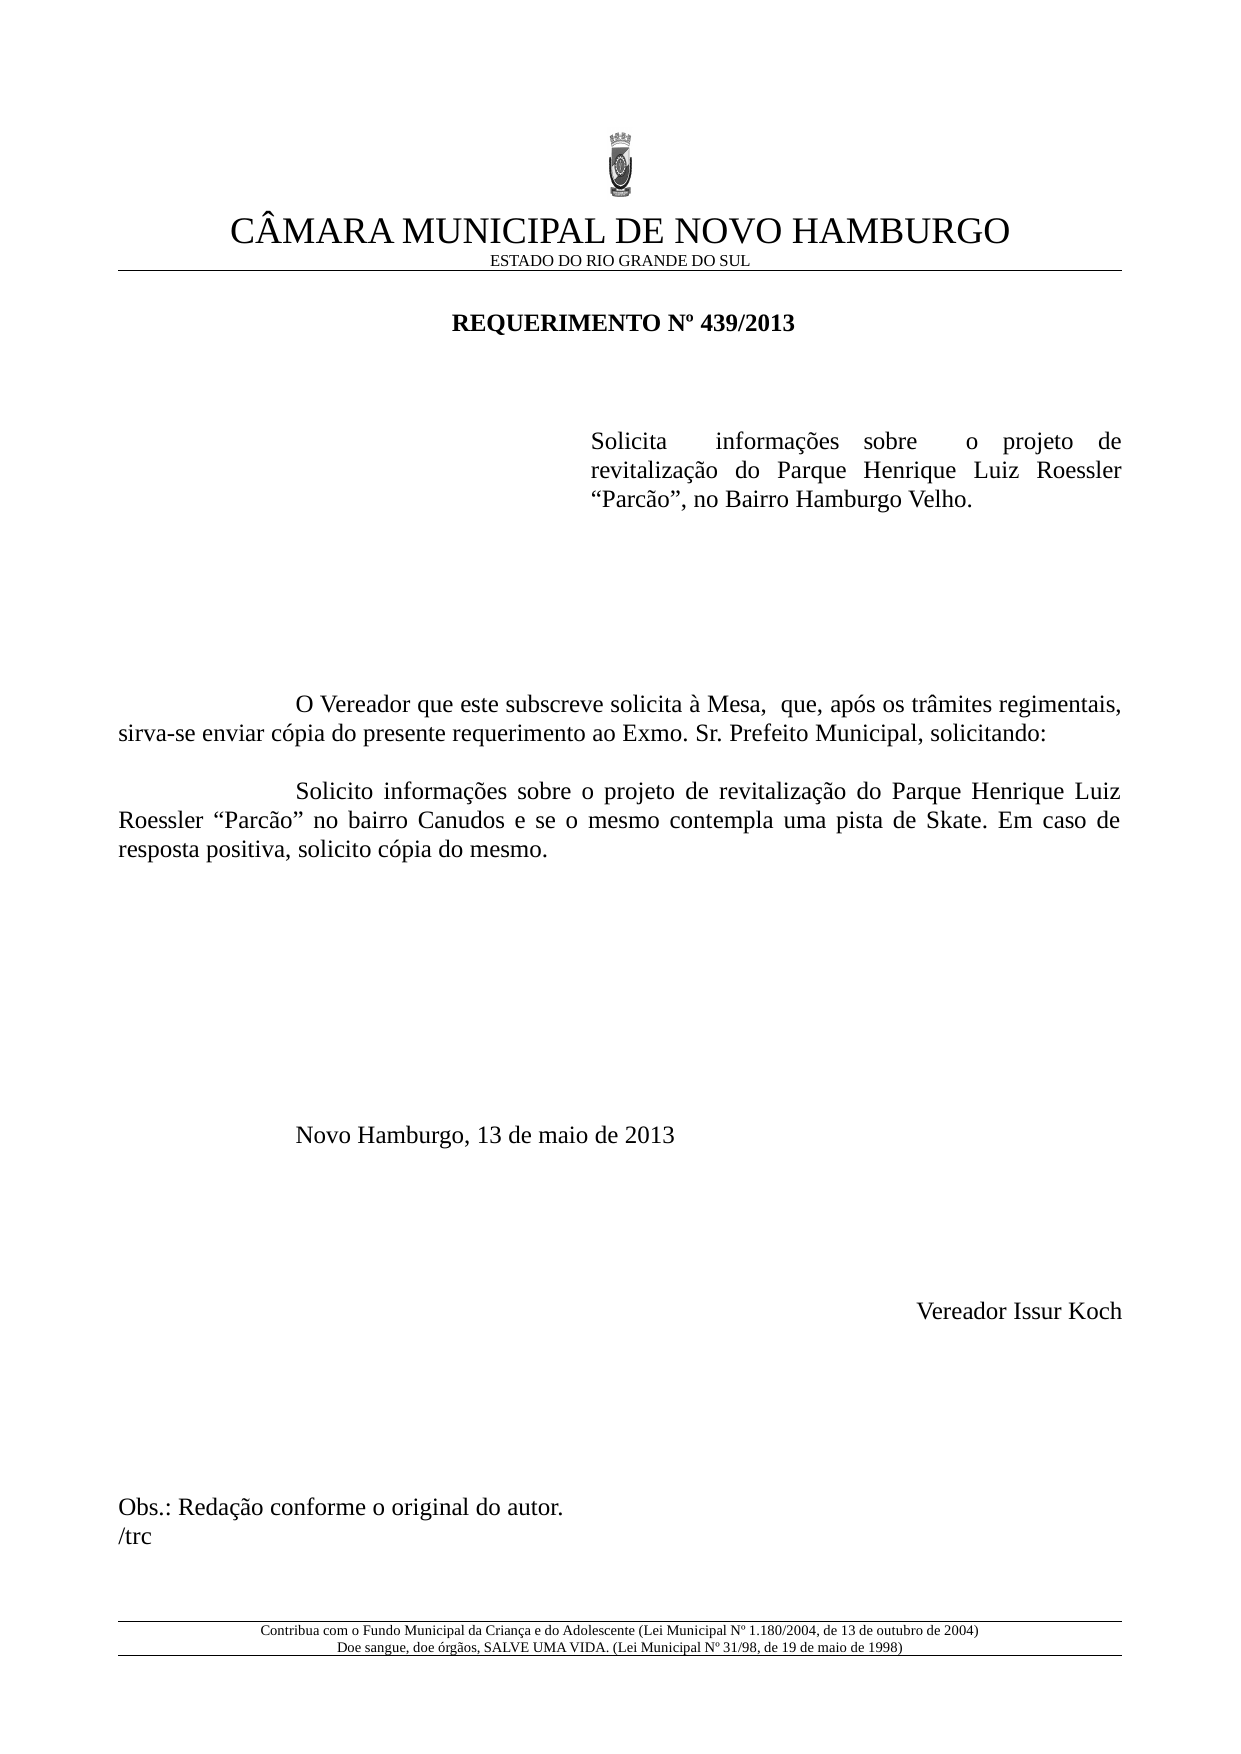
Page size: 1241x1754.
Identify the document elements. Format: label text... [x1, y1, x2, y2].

text Doe sangue, doe órgãos, SALVE UMA VIDA. (Lei Municipal Nº 31/98, de 19 de maio de 1998) [118, 1638, 1122, 1655]
text Novo Hamburgo, 13 de maio de 2013 [118, 1120, 1122, 1149]
text Solicito informações sobre o projeto de revitalização do Parque Henrique Luiz Roessler “Parcão” no bairro Canudos e se o mesmo contempla uma pista de Skate. Em caso de resposta positiva, solicito cópia do mesmo. [118, 776, 1122, 863]
text ESTADO DO RIO GRANDE DO SUL [118, 252, 1122, 270]
text O Vereador que este subscreve solicita à Mesa, que, após os trâmites regimentais, sirva-se enviar cópia do presente requerimento ao Exmo. Sr. Prefeito Municipal, solicitando: [118, 689, 1122, 747]
text REQUERIMENTO Nº 439/2013 [118, 308, 1122, 337]
text Contribua com o Fundo Municipal da Criança e do Adolescente (Lei Municipal Nº 1.180/2004, de 13 de outubro de 2004) [118, 1622, 1122, 1638]
text Vereador Issur Koch [118, 1296, 1122, 1325]
text Solicita informações sobre o projeto de revitalização do Parque Henrique Luiz Roessler “Parcão”, no Bairro Hamburgo Velho. [591, 426, 1122, 513]
text CÂMARA MUNICIPAL DE NOVO HAMBURGO [118, 209, 1122, 252]
text Obs.: Redação conforme o original do autor. [118, 1492, 1122, 1521]
text /trc [118, 1521, 1122, 1550]
